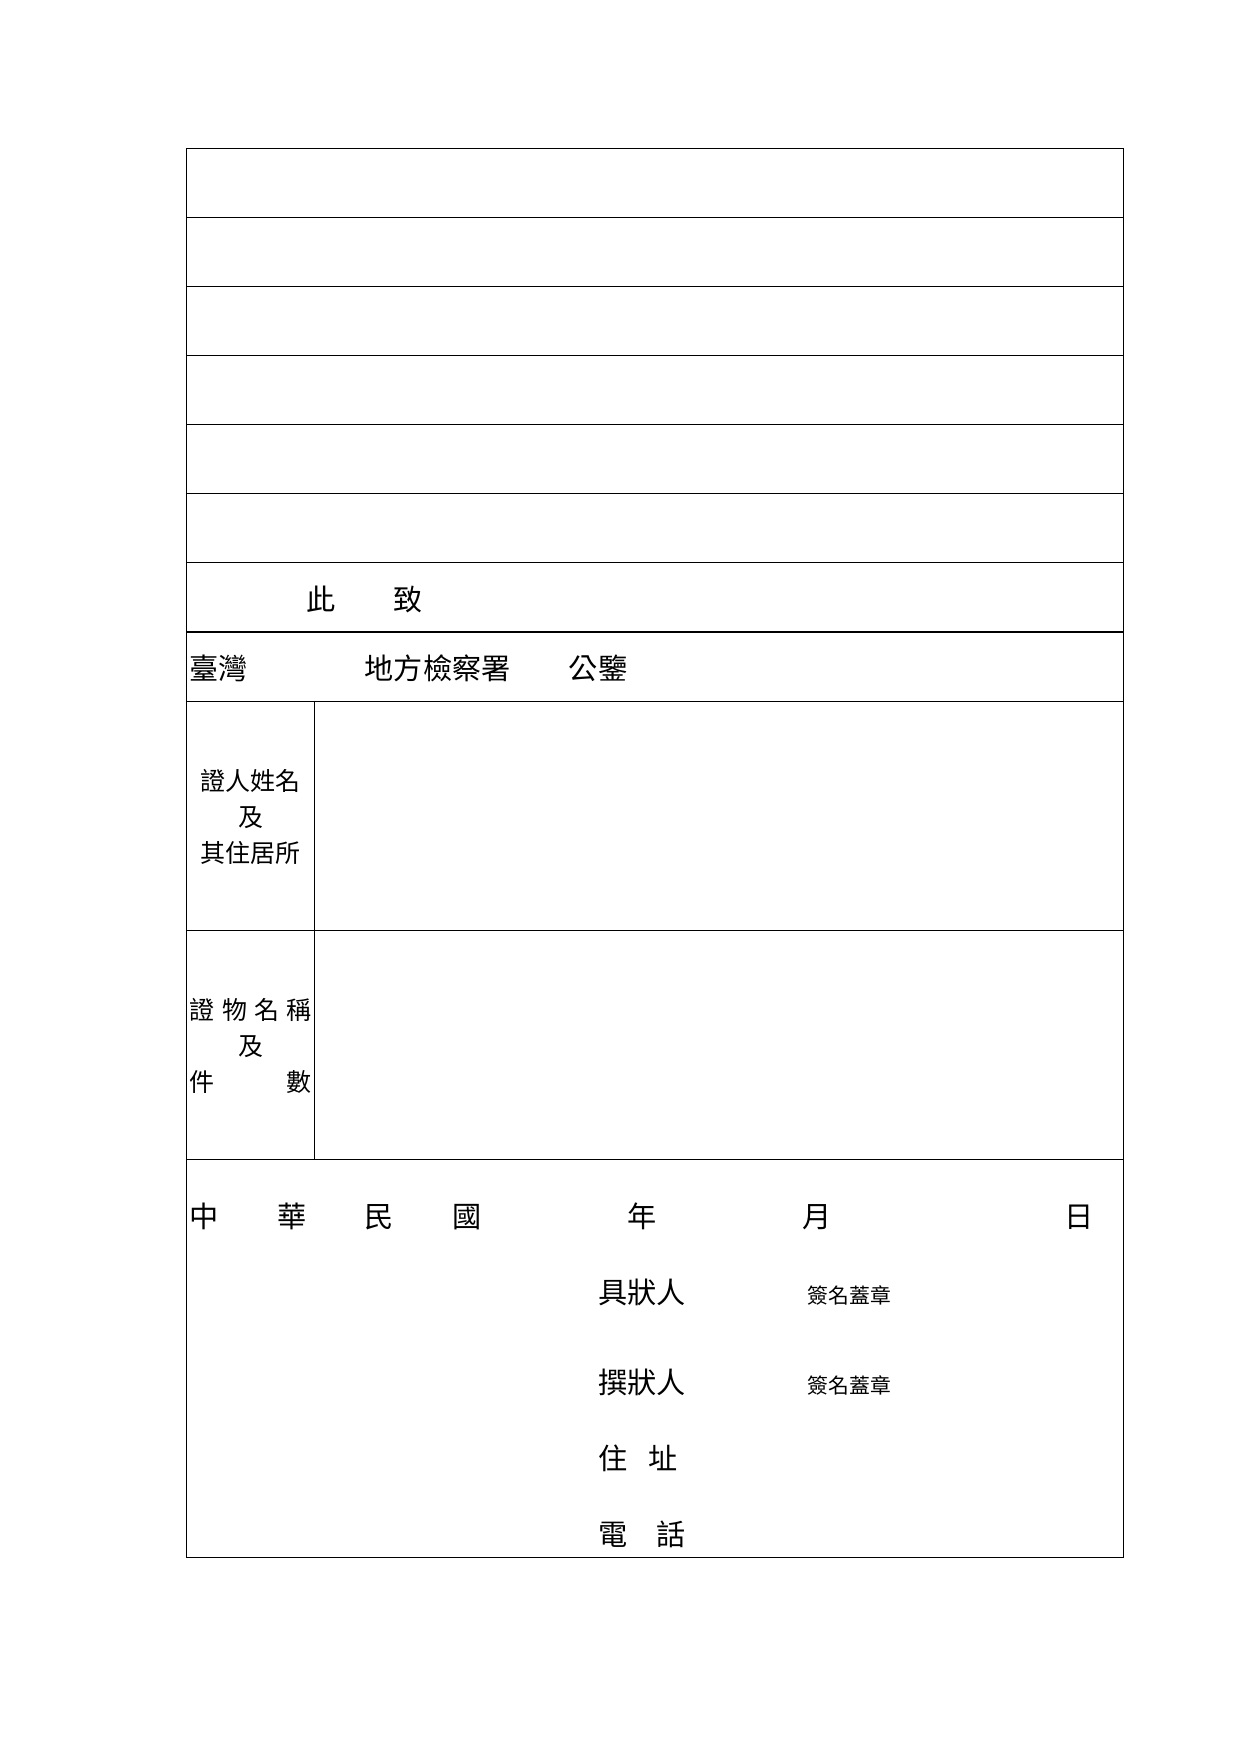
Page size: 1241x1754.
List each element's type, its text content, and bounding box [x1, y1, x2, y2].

table_cell [1124, 562, 1129, 631]
table_cell [1124, 493, 1129, 562]
table_cell [187, 356, 1123, 424]
table_cell [181, 217, 186, 286]
table_cell [187, 149, 1123, 217]
table_cell [1124, 701, 1129, 930]
table_cell [187, 494, 1123, 562]
table_cell 此 致 [187, 563, 1123, 631]
table_cell [181, 424, 186, 493]
table_cell [181, 1159, 186, 1557]
table_cell [181, 355, 186, 424]
table_cell [315, 931, 1123, 1159]
table_cell [1124, 355, 1129, 424]
table_cell [1124, 286, 1129, 355]
table_cell [1124, 1159, 1129, 1557]
table_cell [181, 701, 186, 930]
table_cell [1124, 631, 1129, 701]
table_cell [187, 287, 1123, 355]
table_cell [1124, 148, 1129, 217]
table_cell [1124, 217, 1129, 286]
table_cell [315, 702, 1123, 930]
table_cell [181, 562, 186, 631]
table_cell [181, 493, 186, 562]
table_cell [181, 930, 186, 1159]
table_cell 臺灣 地方檢察署 公鑒 [187, 633, 1123, 701]
table_cell [181, 286, 186, 355]
table_cell 證人姓名 及 其住居所 [187, 702, 314, 930]
table_cell [1124, 930, 1129, 1159]
table_cell 證物名稱 及 件數 [187, 931, 314, 1159]
table_cell [181, 148, 186, 217]
table_cell [187, 218, 1123, 286]
table_cell [187, 425, 1123, 493]
table_cell [181, 631, 186, 701]
table_cell 中 華 民 國 年 月 日 具狀人 簽名蓋章 撰狀人 簽名蓋章 住 址 電 話 [187, 1160, 1123, 1557]
table_cell [1124, 424, 1129, 493]
